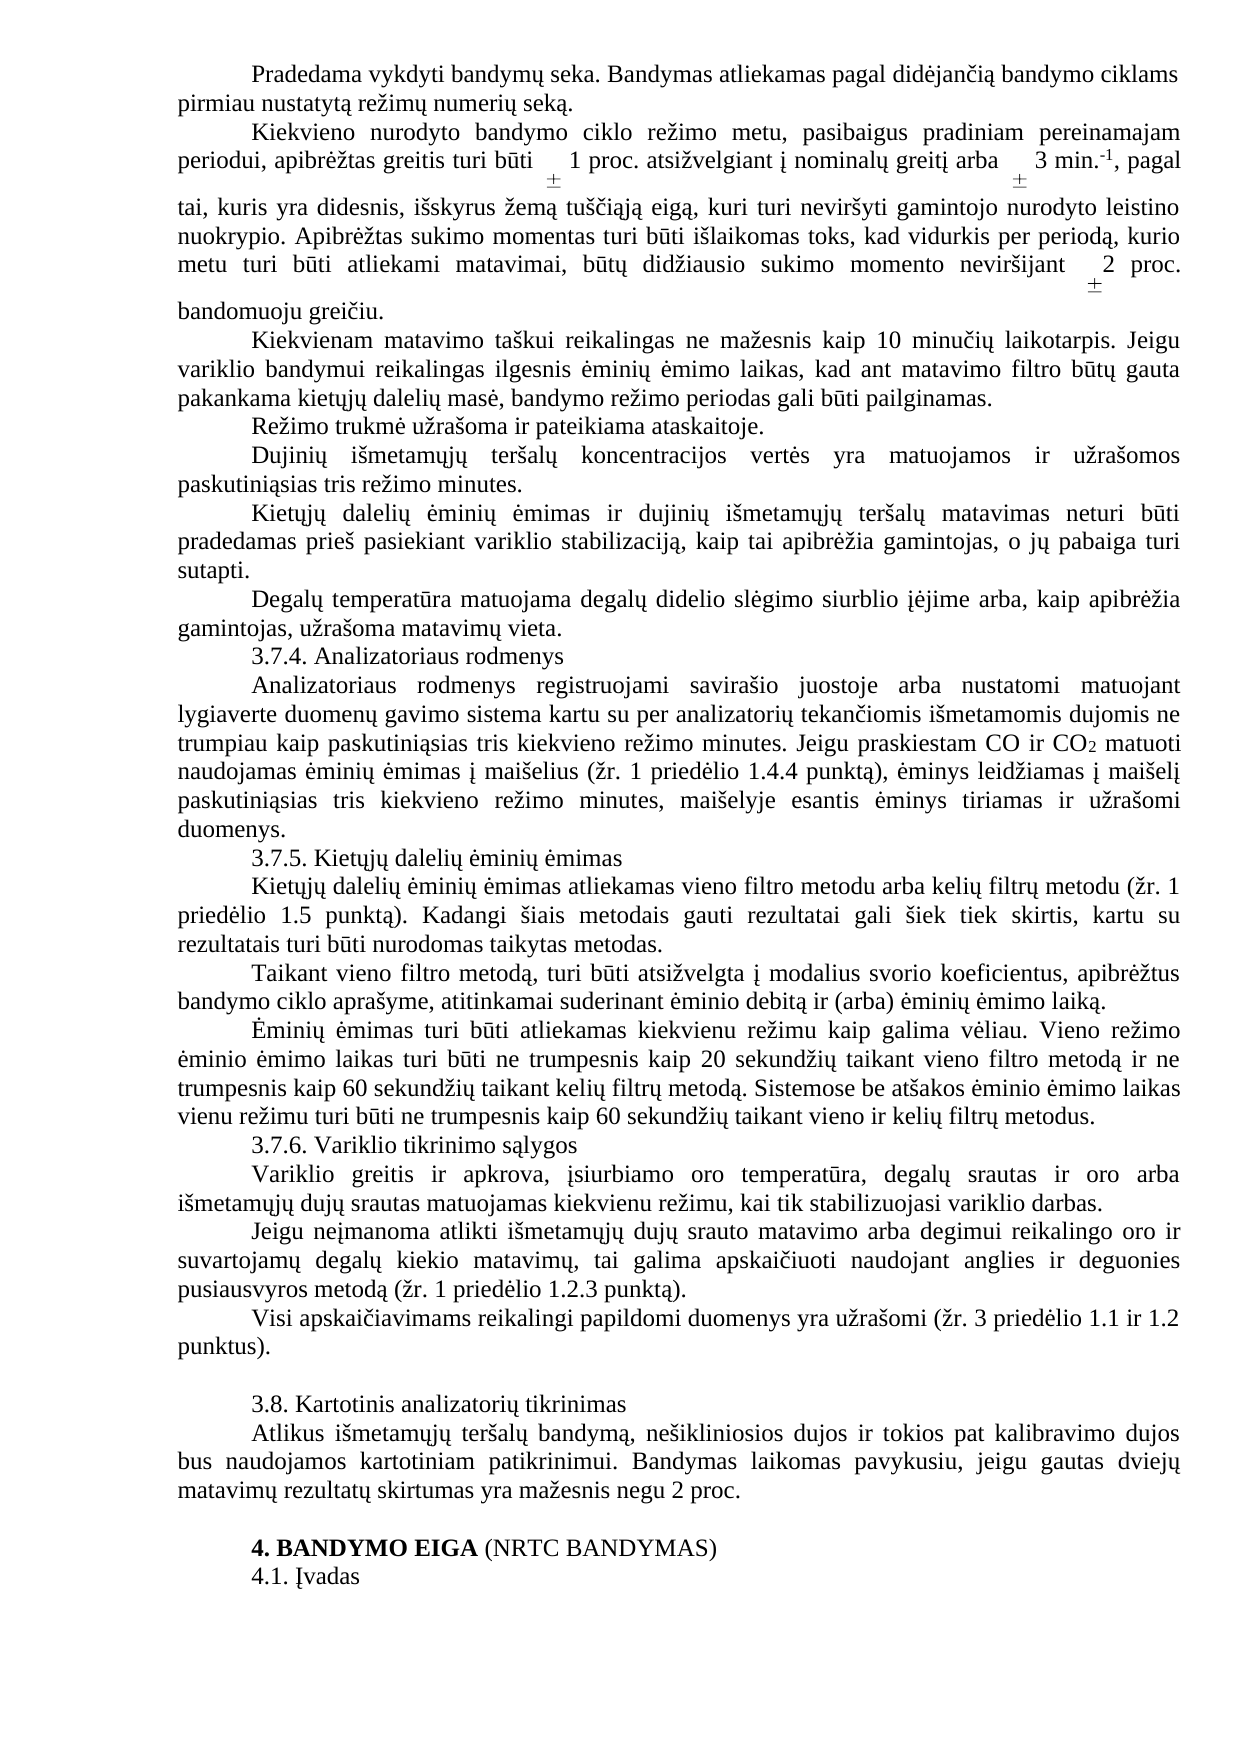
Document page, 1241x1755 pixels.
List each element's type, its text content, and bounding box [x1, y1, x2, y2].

text Visi apskaičiavimams reikalingi papildomi duomenys yra užrašomi (žr. 3 priedėlio 1.1 ir 1.2 punktus). [177, 1303, 1181, 1360]
text 4. BANDYMO EIGA (NRTC BANDYMAS) [177, 1533, 1181, 1561]
text 4.1. Įvadas [177, 1561, 1181, 1590]
text Degalų temperatūra matuojama degalų didelio slėgimo siurblio įėjime arba, kaip apibrėžia gamintojas, užrašoma matavimų vieta. [177, 584, 1181, 641]
text Kiekvieno nurodyto bandymo ciklo režimo metu, pasibaigus pradiniam pereinamajam periodui, apibrėžtas greitis turi būti 1 proc. atsižvelgiant į nominalų greitį arba 3 min.-1, pagal tai, kuris yra didesnis, išskyrus žemą tuščiąją eigą, kuri turi neviršyti gamintojo nurodyto leistino nuokrypio. Apibrėžtas sukimo momentas turi būti išlaikomas toks, kad vidurkis per periodą, kurio metu turi būti atliekami matavimai, būtų didžiausio sukimo momento neviršijant 2 proc. bandomuoju greičiu. [177, 117, 1181, 325]
text Analizatoriaus rodmenys registruojami savirašio juostoje arba nustatomi matuojant lygiaverte duomenų gavimo sistema kartu su per analizatorių tekančiomis išmetamomis dujomis ne trumpiau kaip paskutiniąsias tris kiekvieno režimo minutes. Jeigu praskiestam CO ir CO2 matuoti naudojamas ėminių ėmimas į maišelius (žr. 1 priedėlio 1.4.4 punktą), ėminys leidžiamas į maišelį paskutiniąsias tris kiekvieno režimo minutes, maišelyje esantis ėminys tiriamas ir užrašomi duomenys. [177, 670, 1181, 843]
text 3.8. Kartotinis analizatorių tikrinimas [177, 1389, 1181, 1418]
text Kiekvienam matavimo taškui reikalingas ne mažesnis kaip 10 minučių laikotarpis. Jeigu variklio bandymui reikalingas ilgesnis ėminių ėmimo laikas, kad ant matavimo filtro būtų gauta pakankama kietųjų dalelių masė, bandymo režimo periodas gali būti pailginamas. [177, 325, 1181, 411]
text Dujinių išmetamųjų teršalų koncentracijos vertės yra matuojamos ir užrašomos paskutiniąsias tris režimo minutes. [177, 440, 1181, 498]
text Atlikus išmetamųjų teršalų bandymą, nešikliniosios dujos ir tokios pat kalibravimo dujos bus naudojamos kartotiniam patikrinimui. Bandymas laikomas pavykusiu, jeigu gautas dviejų matavimų rezultatų skirtumas yra mažesnis negu 2 proc. [177, 1418, 1181, 1504]
text Režimo trukmė užrašoma ir pateikiama ataskaitoje. [177, 411, 1181, 440]
text 3.7.5. Kietųjų dalelių ėminių ėmimas [177, 843, 1181, 871]
text Variklio greitis ir apkrova, įsiurbiamo oro temperatūra, degalų srautas ir oro arba išmetamųjų dujų srautas matuojamas kiekvienu režimu, kai tik stabilizuojasi variklio darbas. [177, 1159, 1181, 1216]
text Jeigu neįmanoma atlikti išmetamųjų dujų srauto matavimo arba degimui reikalingo oro ir suvartojamų degalų kiekio matavimų, tai galima apskaičiuoti naudojant anglies ir deguonies pusiausvyros metodą (žr. 1 priedėlio 1.2.3 punktą). [177, 1216, 1181, 1303]
text Pradedama vykdyti bandymų seka. Bandymas atliekamas pagal didėjančią bandymo ciklams pirmiau nustatytą režimų numerių seką. [177, 59, 1181, 117]
text Kietųjų dalelių ėminių ėmimas ir dujinių išmetamųjų teršalų matavimas neturi būti pradedamas prieš pasiekiant variklio stabilizaciją, kaip tai apibrėžia gamintojas, o jų pabaiga turi sutapti. [177, 498, 1181, 584]
text 3.7.4. Analizatoriaus rodmenys [177, 641, 1181, 670]
text Taikant vieno filtro metodą, turi būti atsižvelgta į modalius svorio koeficientus, apibrėžtus bandymo ciklo aprašyme, atitinkamai suderinant ėminio debitą ir (arba) ėminių ėmimo laiką. [177, 958, 1181, 1015]
text 3.7.6. Variklio tikrinimo sąlygos [177, 1130, 1181, 1159]
text Ėminių ėmimas turi būti atliekamas kiekvienu režimu kaip galima vėliau. Vieno režimo ėminio ėmimo laikas turi būti ne trumpesnis kaip 20 sekundžių taikant vieno filtro metodą ir ne trumpesnis kaip 60 sekundžių taikant kelių filtrų metodą. Sistemose be atšakos ėminio ėmimo laikas vienu režimu turi būti ne trumpesnis kaip 60 sekundžių taikant vieno ir kelių filtrų metodus. [177, 1015, 1181, 1130]
text Kietųjų dalelių ėminių ėmimas atliekamas vieno filtro metodu arba kelių filtrų metodu (žr. 1 priedėlio 1.5 punktą). Kadangi šiais metodais gauti rezultatai gali šiek tiek skirtis, kartu su rezultatais turi būti nurodomas taikytas metodas. [177, 871, 1181, 958]
